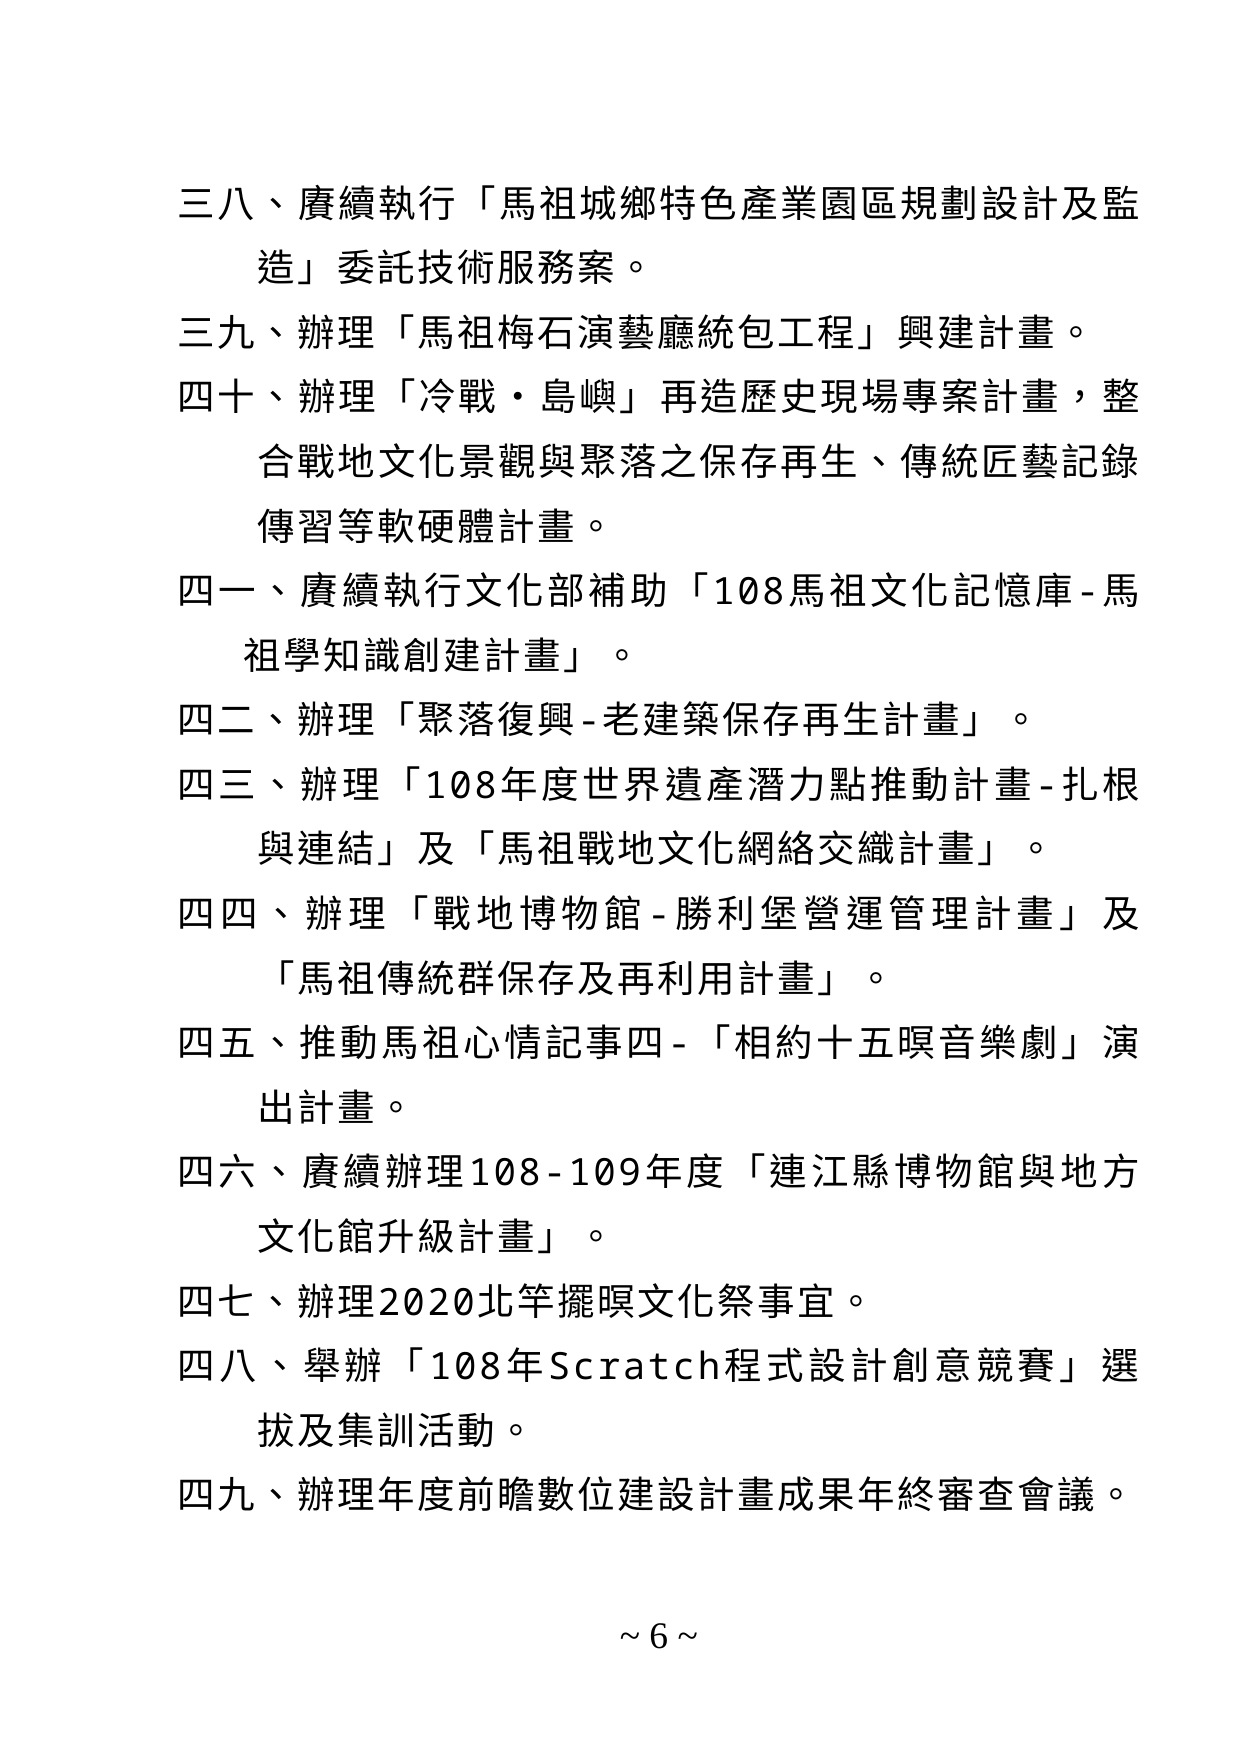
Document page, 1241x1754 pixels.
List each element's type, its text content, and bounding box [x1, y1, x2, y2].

text 四九、辦理年度前瞻數位建設計畫成果年終審查會議。 [177, 1457, 1140, 1522]
text 四四、辦理「戰地博物館-勝利堡營運管理計畫」及「馬祖傳統群保存及再利用計畫」。 [177, 876, 1140, 1005]
text 四五、推動馬祖心情記事四-「相約十五暝音樂劇」演出計畫。 [177, 1005, 1140, 1134]
text 三九、辦理「馬祖梅石演藝廳統包工程」興建計畫。 [177, 294, 1140, 359]
text 四十、辦理「冷戰‧島嶼」再造歷史現場專案計畫，整合戰地文化景觀與聚落之保存再生、傳統匠藝記錄傳習等軟硬體計畫。 [177, 359, 1140, 553]
text 四一、賡續執行文化部補助「108馬祖文化記憶庫-馬祖學知識創建計畫」。 [177, 553, 1140, 682]
text 四六、賡續辦理108-109年度「連江縣博物館與地方文化館升級計畫」。 [177, 1134, 1140, 1263]
text 三八、賡續執行「馬祖城鄉特色產業園區規劃設計及監造」委託技術服務案。 [177, 165, 1140, 294]
text 四三、辦理「108年度世界遺產潛力點推動計畫-扎根與連結」及「馬祖戰地文化網絡交織計畫」。 [177, 747, 1140, 876]
text 四二、辦理「聚落復興-老建築保存再生計畫」。 [177, 682, 1140, 747]
text 四八、舉辦「108年Scratch程式設計創意競賽」選拔及集訓活動。 [177, 1328, 1140, 1457]
text 四七、辦理2020北竿擺暝文化祭事宜。 [177, 1263, 1140, 1328]
